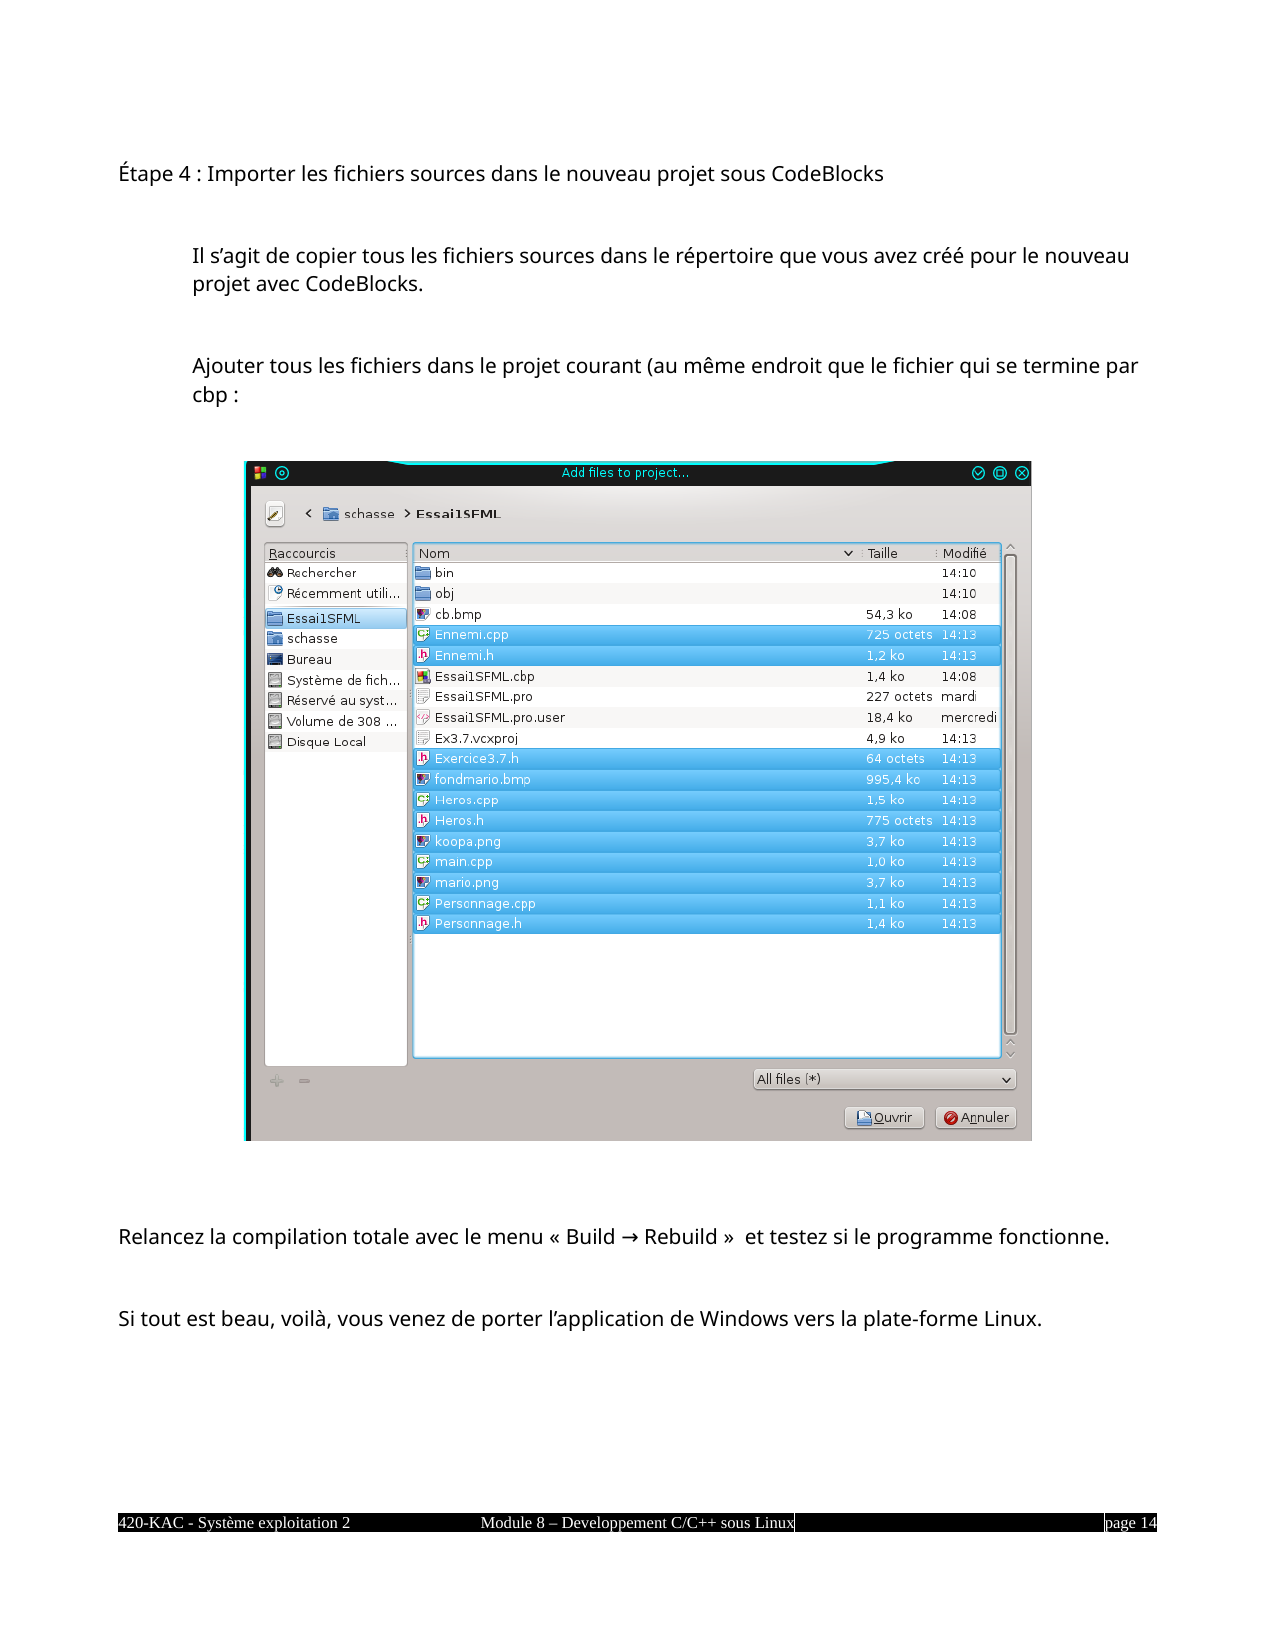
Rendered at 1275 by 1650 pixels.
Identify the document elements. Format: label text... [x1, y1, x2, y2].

text Étape 4 : Importer les fichiers sources dans le nouveau projet sous CodeBlocks [118, 159, 1157, 187]
text Si tout est beau, voilà, vous venez de porter l’application de Windows vers la plate-forme Linux. [118, 1304, 1157, 1333]
text Ajouter tous les fichiers dans le projet courant (au même endroit que le fichier qui se termine par cbp : [192, 351, 1157, 408]
text Il s’agit de copier tous les fichiers sources dans le répertoire que vous avez créé pour le nouveau projet avec CodeBlocks. [192, 241, 1157, 298]
picture [243, 461, 1032, 1141]
text Relancez la compilation totale avec le menu « Build → Rebuild » et testez si le programme fonctionne. [118, 1222, 1157, 1251]
